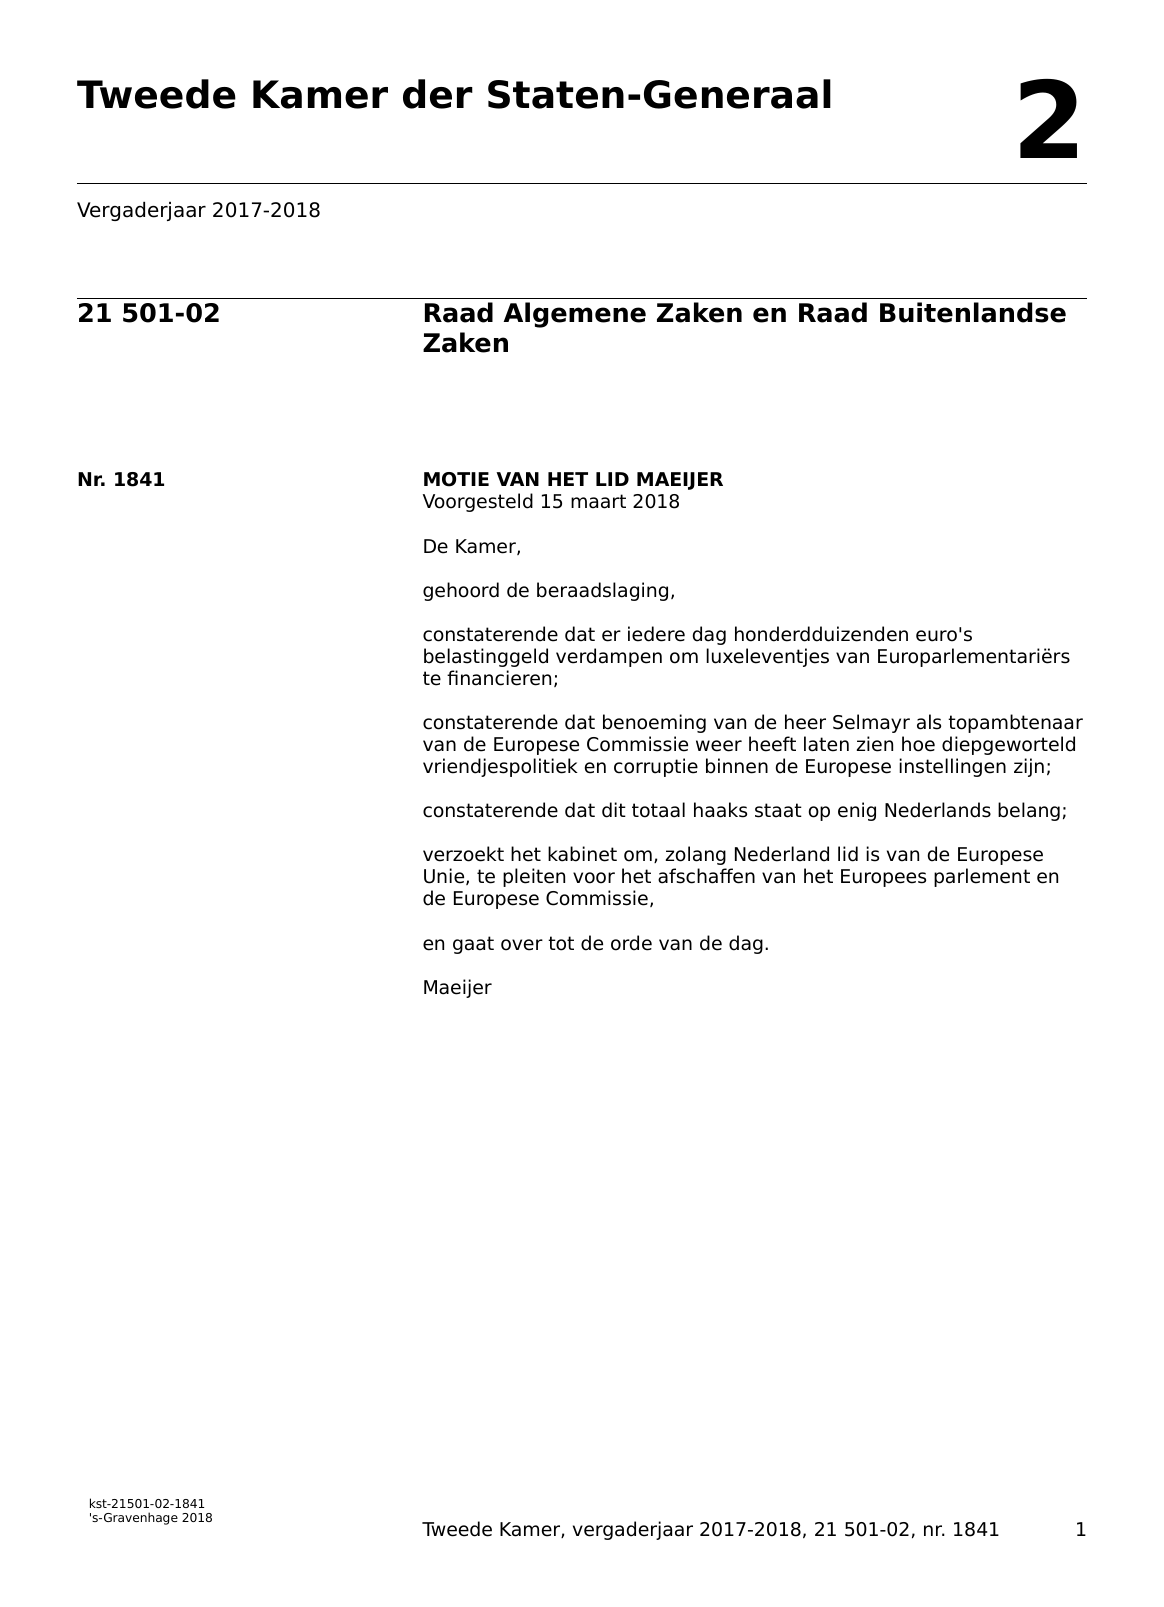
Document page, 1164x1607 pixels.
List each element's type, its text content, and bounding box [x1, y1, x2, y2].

table_header 2 [886, 59, 1087, 183]
text constaterende dat benoeming van de heer Selmayr als topambtenaar van de Europese Commissie weer heeft laten zien hoe diepgeworteld vriendjespolitiek en corruptie binnen de Europese instellingen zijn; [422, 712, 1087, 778]
text kst-21501-02-1841 [88, 1497, 323, 1511]
text constaterende dat dit totaal haaks staat op enig Nederlands belang; [422, 800, 1087, 822]
text Voorgesteld 15 maart 2018 [422, 491, 1087, 513]
subtitle 21 501-02 Raad Algemene Zaken en Raad Buitenlandse Zaken [77, 299, 1087, 358]
table_header Tweede Kamer der Staten-Generaal [77, 59, 886, 183]
subtitle Nr. 1841 MOTIE VAN HET LID MAEIJER [77, 469, 1087, 491]
text gehoord de beraadslaging, [422, 580, 1087, 602]
text De Kamer, [422, 536, 1087, 557]
text Maeijer [422, 977, 1087, 998]
text 's-Gravenhage 2018 [88, 1511, 323, 1525]
text verzoekt het kabinet om, zolang Nederland lid is van de Europese Unie, te pleiten voor het afschaffen van het Europees parlement en de Europese Commissie, [422, 844, 1087, 910]
text en gaat over tot de orde van de dag. [422, 932, 1087, 954]
table_cell Vergaderjaar 2017-2018 [77, 184, 1087, 298]
text constaterende dat er iedere dag honderdduizenden euro's belastinggeld verdampen om luxeleventjes van Europarlementariërs te financieren; [422, 624, 1087, 690]
